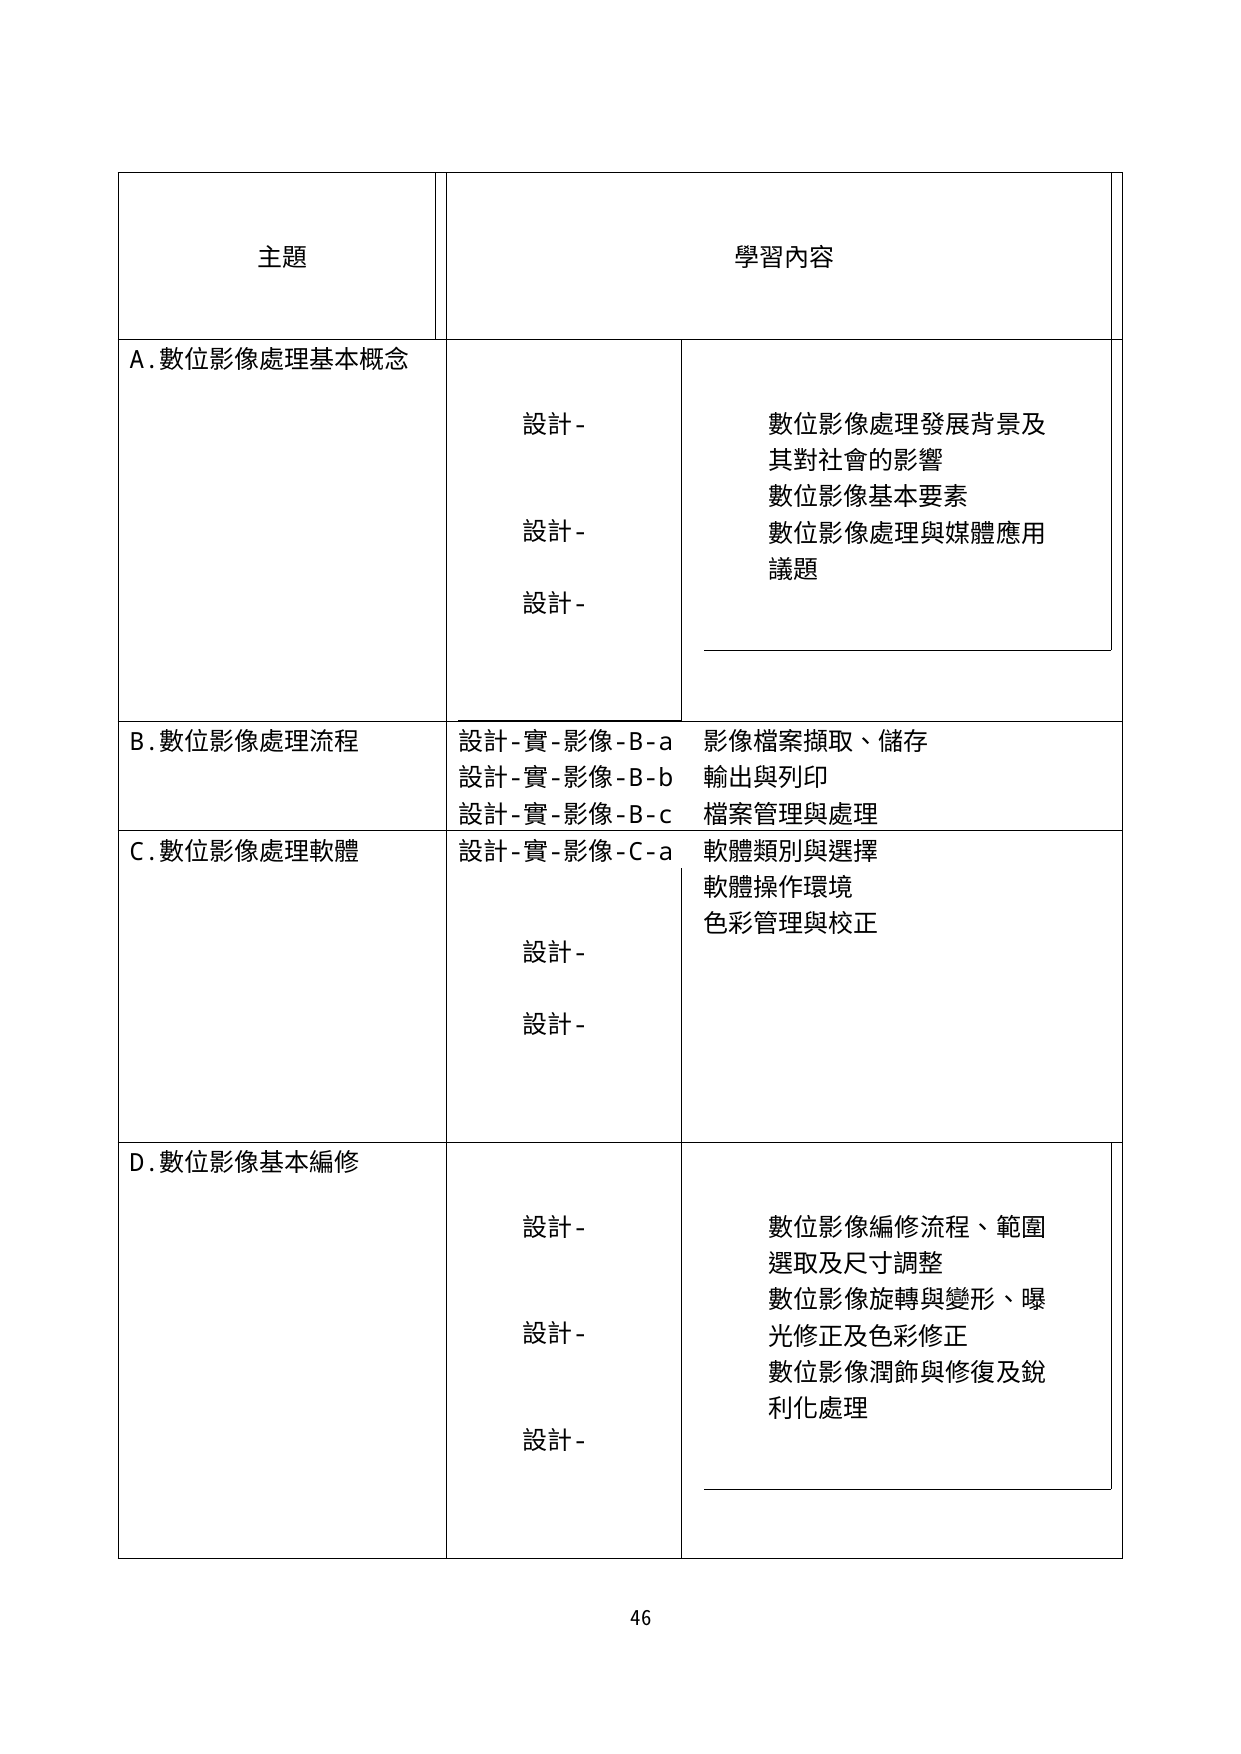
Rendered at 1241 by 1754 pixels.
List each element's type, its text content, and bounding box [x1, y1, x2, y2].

table_header 學習內容 [447, 173, 1111, 339]
table_cell 設計-實-影像-D-a 設計-實-影像-D-b 設計-實-影像-D-c [447, 1143, 681, 1558]
table_cell 數位影像編修流程、範圍選取及尺寸調整 數位影像旋轉與變形、曝光修正及色彩修正 數位影像潤飾與修復及銳利化處理 [692, 1143, 1122, 1558]
table_cell 設計-實-影像-B-a 設計-實-影像-B-b 設計-實-影像-B-c [447, 722, 692, 830]
table_cell 設計-實-影像-A-a 設計-實-影像-A-b 設計-實-影像-A-c [447, 340, 681, 721]
table_cell A.數位影像處理基本概念 [119, 340, 446, 721]
table_cell B.數位影像處理流程 [119, 722, 446, 830]
table_cell 數位影像處理發展背景及其對社會的影響 數位影像基本要素 數位影像處理與媒體應用議題 [692, 340, 1122, 721]
table_cell 設計-實-影像-D-a 設計-實-影像-D-b 設計-實-影像-D-c [682, 1143, 692, 1558]
table_cell D.數位影像基本編修 [119, 1143, 446, 1558]
table_cell C.數位影像處理軟體 [119, 831, 446, 1142]
table_cell 設計-實-影像-A-a 設計-實-影像-A-b 設計-實-影像-A-c [682, 340, 692, 721]
table_header 主題 [119, 173, 435, 339]
table_header [436, 173, 446, 339]
table_cell 軟體類別與選擇 軟體操作環境 色彩管理與校正 [692, 831, 1122, 1142]
table_header [1112, 173, 1122, 339]
table_cell 設計-實-影像-C-a 設計-實-影像-C-b 設計-實-影像-C-c [447, 831, 692, 1142]
table_cell 影像檔案擷取、儲存 輸出與列印 檔案管理與處理 [692, 722, 1122, 830]
